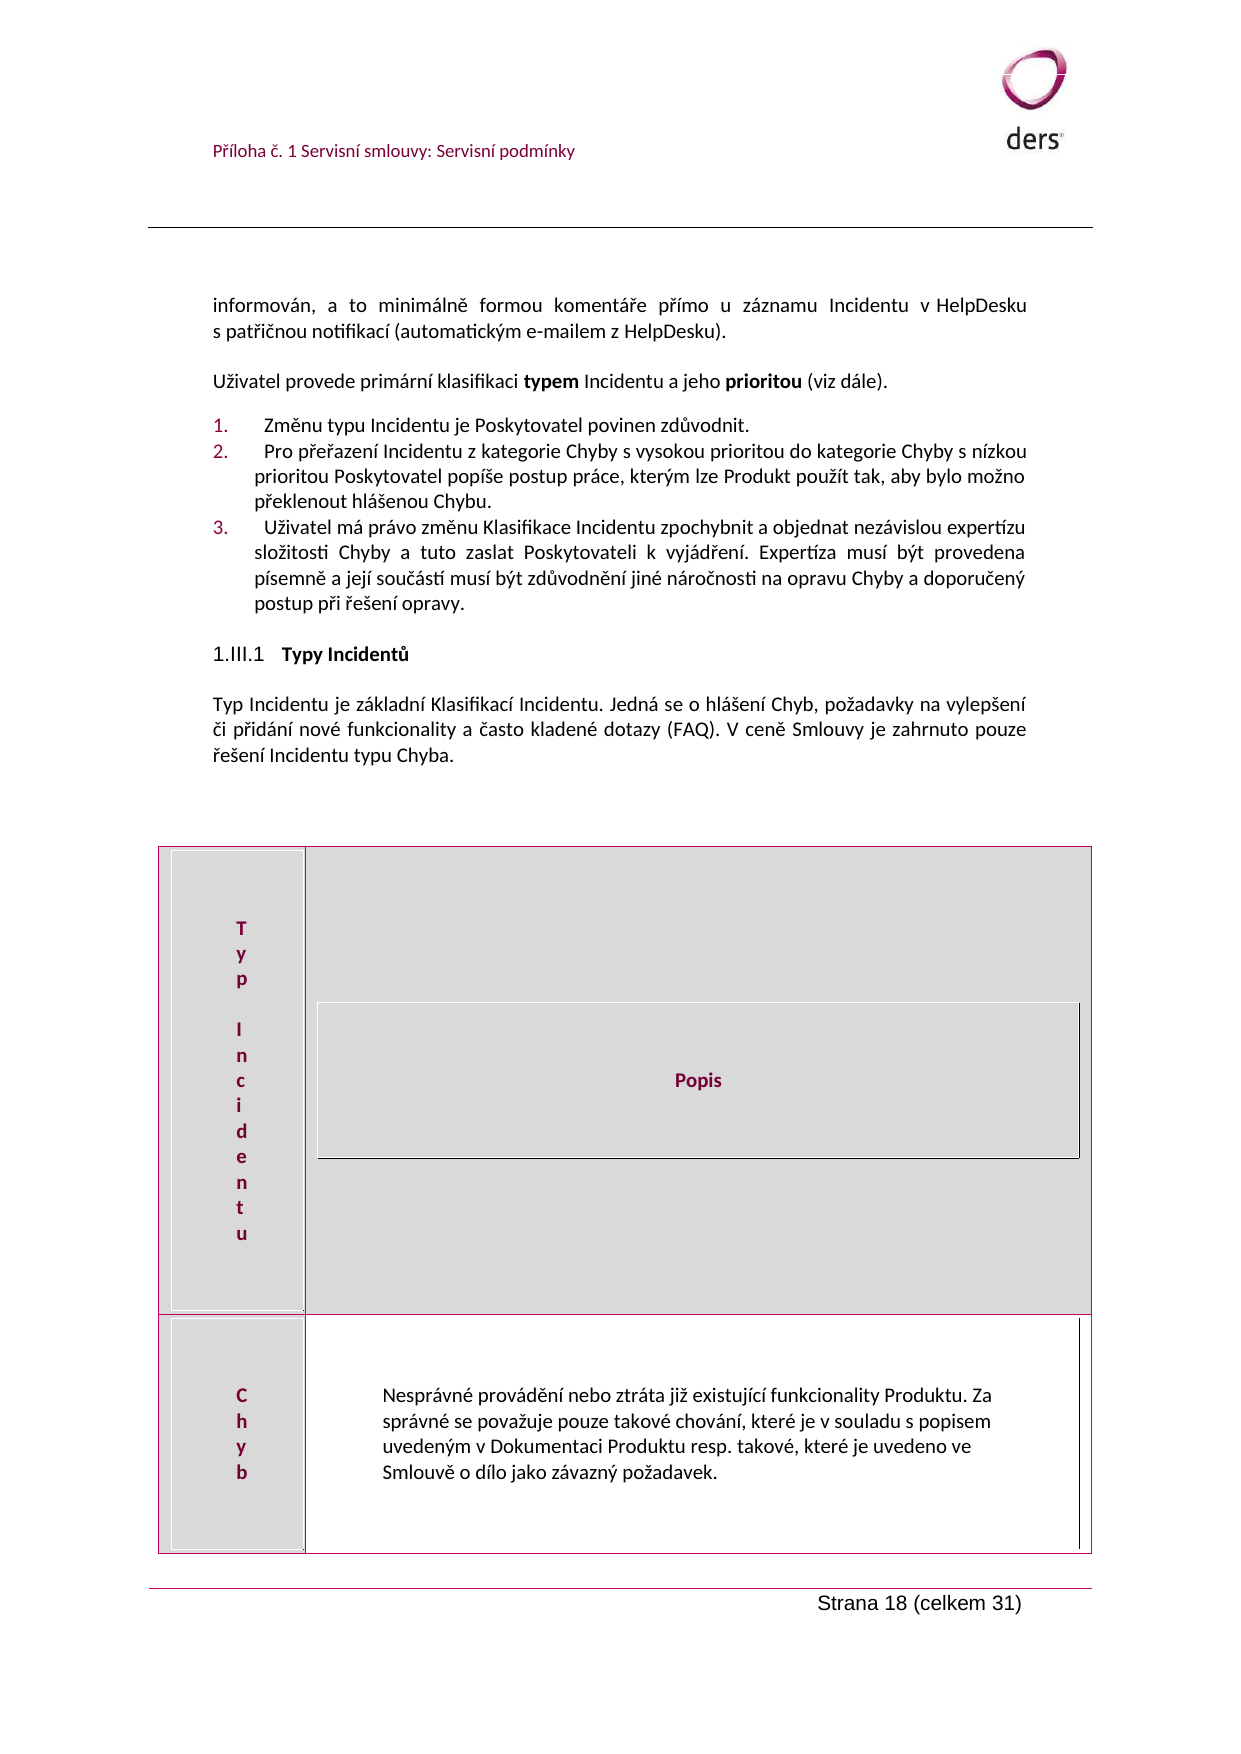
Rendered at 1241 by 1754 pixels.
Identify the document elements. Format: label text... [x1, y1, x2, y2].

list Pro přeřazení Incidentu z kategorie Chyby s vysokou prioritou do kategorie Chyby s nízkou prioritou Poskytovatel popíše postup práce, kterým lze Produkt použít tak, aby bylo možno překlenout hlášenou Chybu. [149, 373, 1092, 449]
table_header Typ Incidentu [159, 847, 305, 1314]
list Změnu typu Incidentu je Poskytovatel povinen zdůvodnit. [149, 347, 1092, 373]
text Typ Incidentu je základní Klasifikací Incidentu. Jedná se o hlášení Chyb, požadavky na vylepšení či přidání nové funkcionality a často kladené dotazy (FAQ). V ceně Smlouvy je zahrnuto pouze řešení Incidentu typu Chyba. [149, 626, 1092, 832]
list Typy Incidentů [149, 576, 1092, 626]
list Uživatel má právo změnu Klasifikace Incidentu zpochybnit a objednat nezávislou expertízu složitosti Chyby a tuto zaslat Poskytovateli k vyjádření. Expertíza musí být provedena písemně a její součástí musí být zdůvodnění jiné náročnosti na opravu Chyby a doporučený postup při řešení opravy. [149, 449, 1092, 576]
table_cell Chyb [159, 1315, 305, 1553]
table_cell Nesprávné provádění nebo ztráta již existující funkcionality Produktu. Za správné se považuje pouze takové chování, které je v souladu s popisem uvedeným v Dokumentaci Produktu resp. takové, které je uvedeno ve Smlouvě o dílo jako závazný požadavek. [306, 1315, 1091, 1553]
text Uživatel provede primární klasifikaci typem Incidentu a jeho prioritou (viz dále). [149, 303, 1092, 347]
text Základní Klasifikace Incidentu je provedena ihned při jeho vzniku, a to odpovědným pracovníkem Uživatele, který Incident hlásí prostřednictvím HelpDesku JIRA. Klasifikace může být následně oponována a změněna zástupcem Poskytovatele. O této změně musí být Uživatel informován, a to minimálně formou komentáře přímo u záznamu Incidentu v HelpDesku s patřičnou notifikací (automatickým e-mailem z HelpDesku). [149, 229, 1092, 303]
table_header Popis [306, 847, 1091, 1314]
